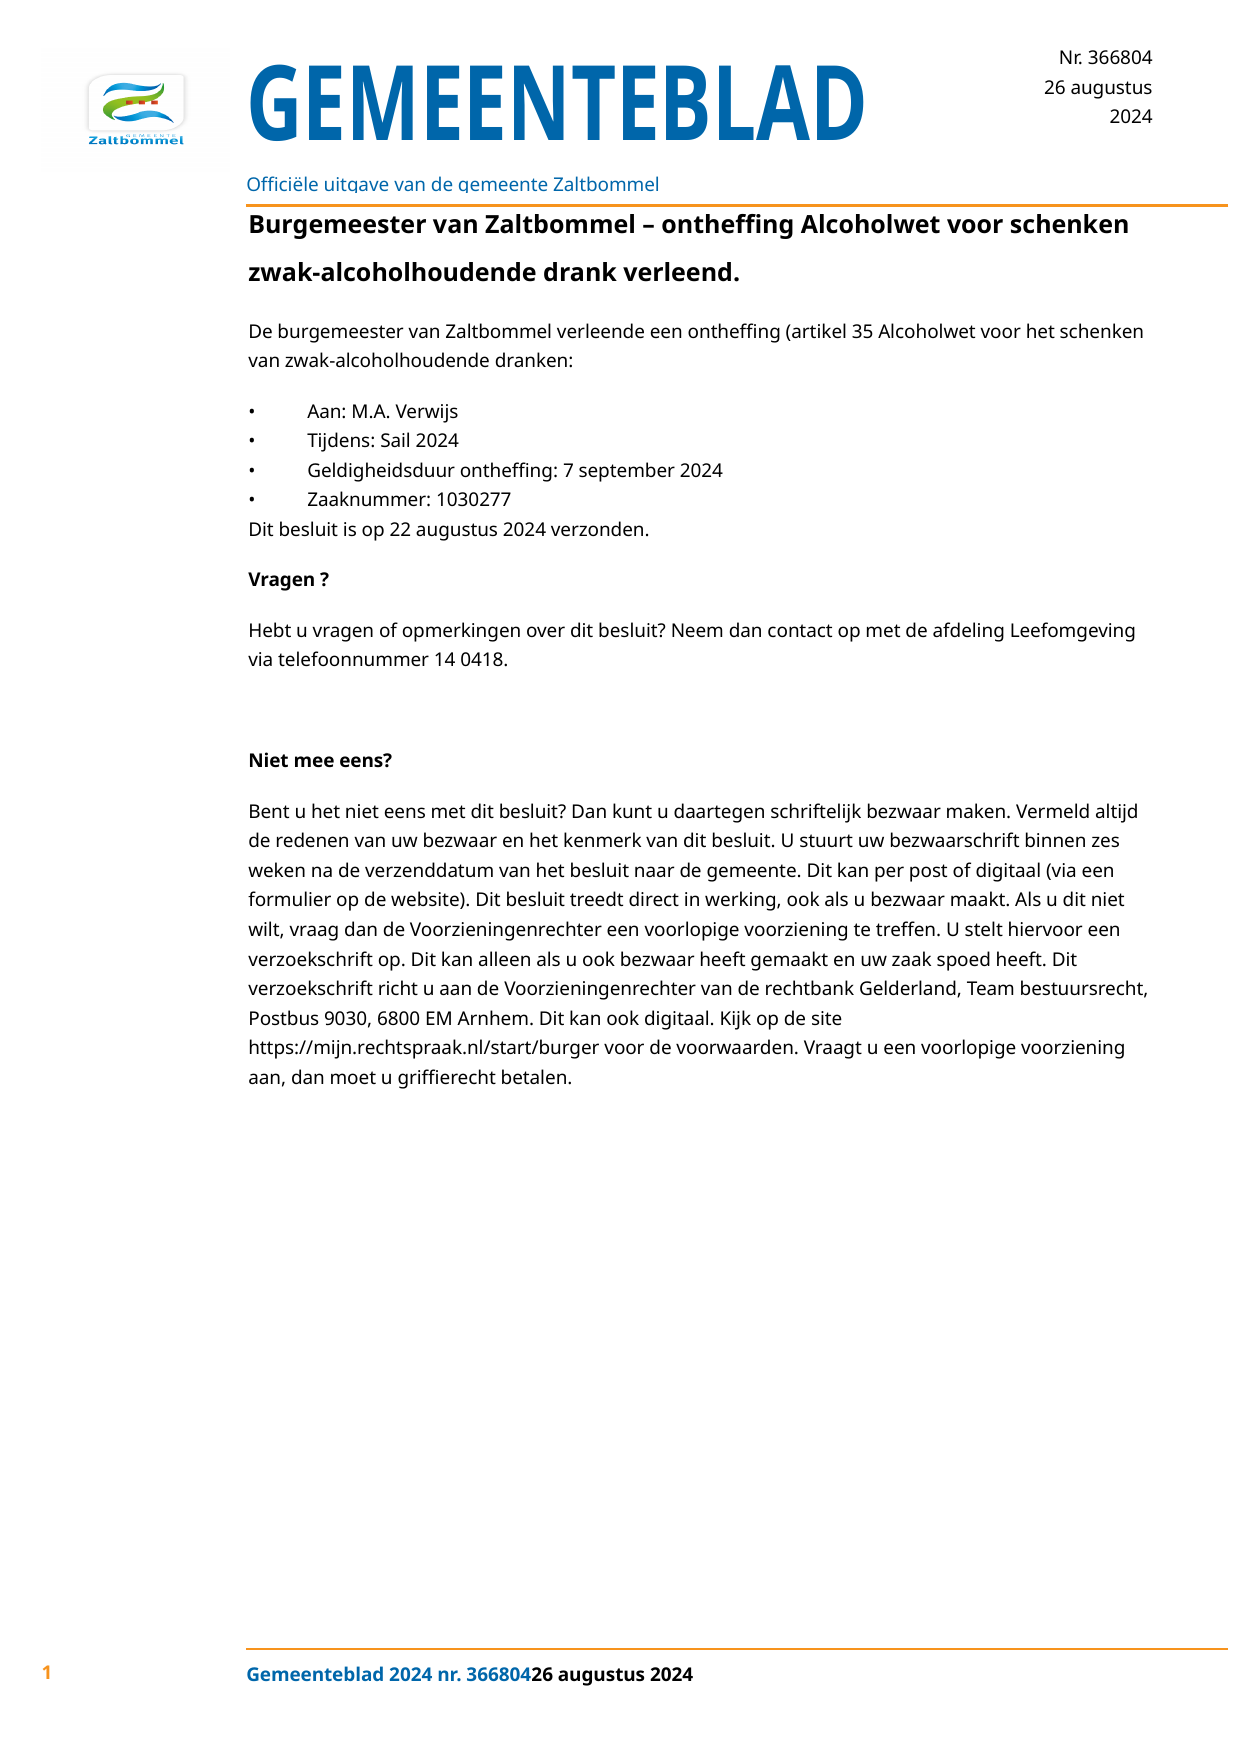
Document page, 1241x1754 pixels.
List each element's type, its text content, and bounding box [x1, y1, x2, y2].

text Hebt u vragen of opmerkingen over dit besluit? Neem dan contact op met de afdeling Leefomgeving via telefoonnummer 14 0418. [248, 617, 1152, 672]
list Geldigheidsduur ontheffing: 7 september 2024 [248, 457, 1152, 483]
text Dit besluit is op 22 augustus 2024 verzonden. [248, 516, 1152, 542]
text Niet mee eens? [248, 747, 1152, 773]
text Bent u het niet eens met dit besluit? Dan kunt u daartegen schriftelijk bezwaar maken. Vermeld altijd de redenen van uw bezwaar en het kenmerk van dit besluit. U stuurt uw bezwaarschrift binnen zes weken na de verzenddatum van het besluit naar de gemeente. Dit kan per post of digitaal (via een formulier op de website). Dit besluit treedt direct in werking, ook als u bezwaar maakt. Als u dit niet wilt, vraag dan de Voorzieningenrechter een voorlopige voorziening te treffen. U stelt hiervoor een verzoekschrift op. Dit kan alleen als u ook bezwaar heeft gemaakt en uw zaak spoed heeft. Dit verzoekschrift richt u aan de Voorzieningenrechter van de rechtbank Gelderland, Team bestuursrecht, Postbus 9030, 6800 EM Arnhem. Dit kan ook digitaal. Kijk op de site https://mijn.rechtspraak.nl/start/burger voor de voorwaarden. Vraagt u een voorlopige voorziening aan, dan moet u griffierecht betalen. [248, 798, 1152, 1090]
list Tijdens: Sail 2024 [248, 427, 1152, 453]
list Aan: M.A. Verwijs [248, 398, 1152, 424]
text De burgemeester van Zaltbommel verleende een ontheffing (artikel 35 Alcoholwet voor het schenken van zwak-alcoholhoudende dranken: [248, 318, 1152, 373]
picture [41, 47, 231, 172]
text Burgemeester van Zaltbommel – ontheffing Alcoholwet voor schenken zwak-alcoholhoudende drank verleend. [248, 207, 1152, 288]
list Zaaknummer: 1030277 [248, 487, 1152, 512]
text Vragen ? [248, 567, 1152, 592]
